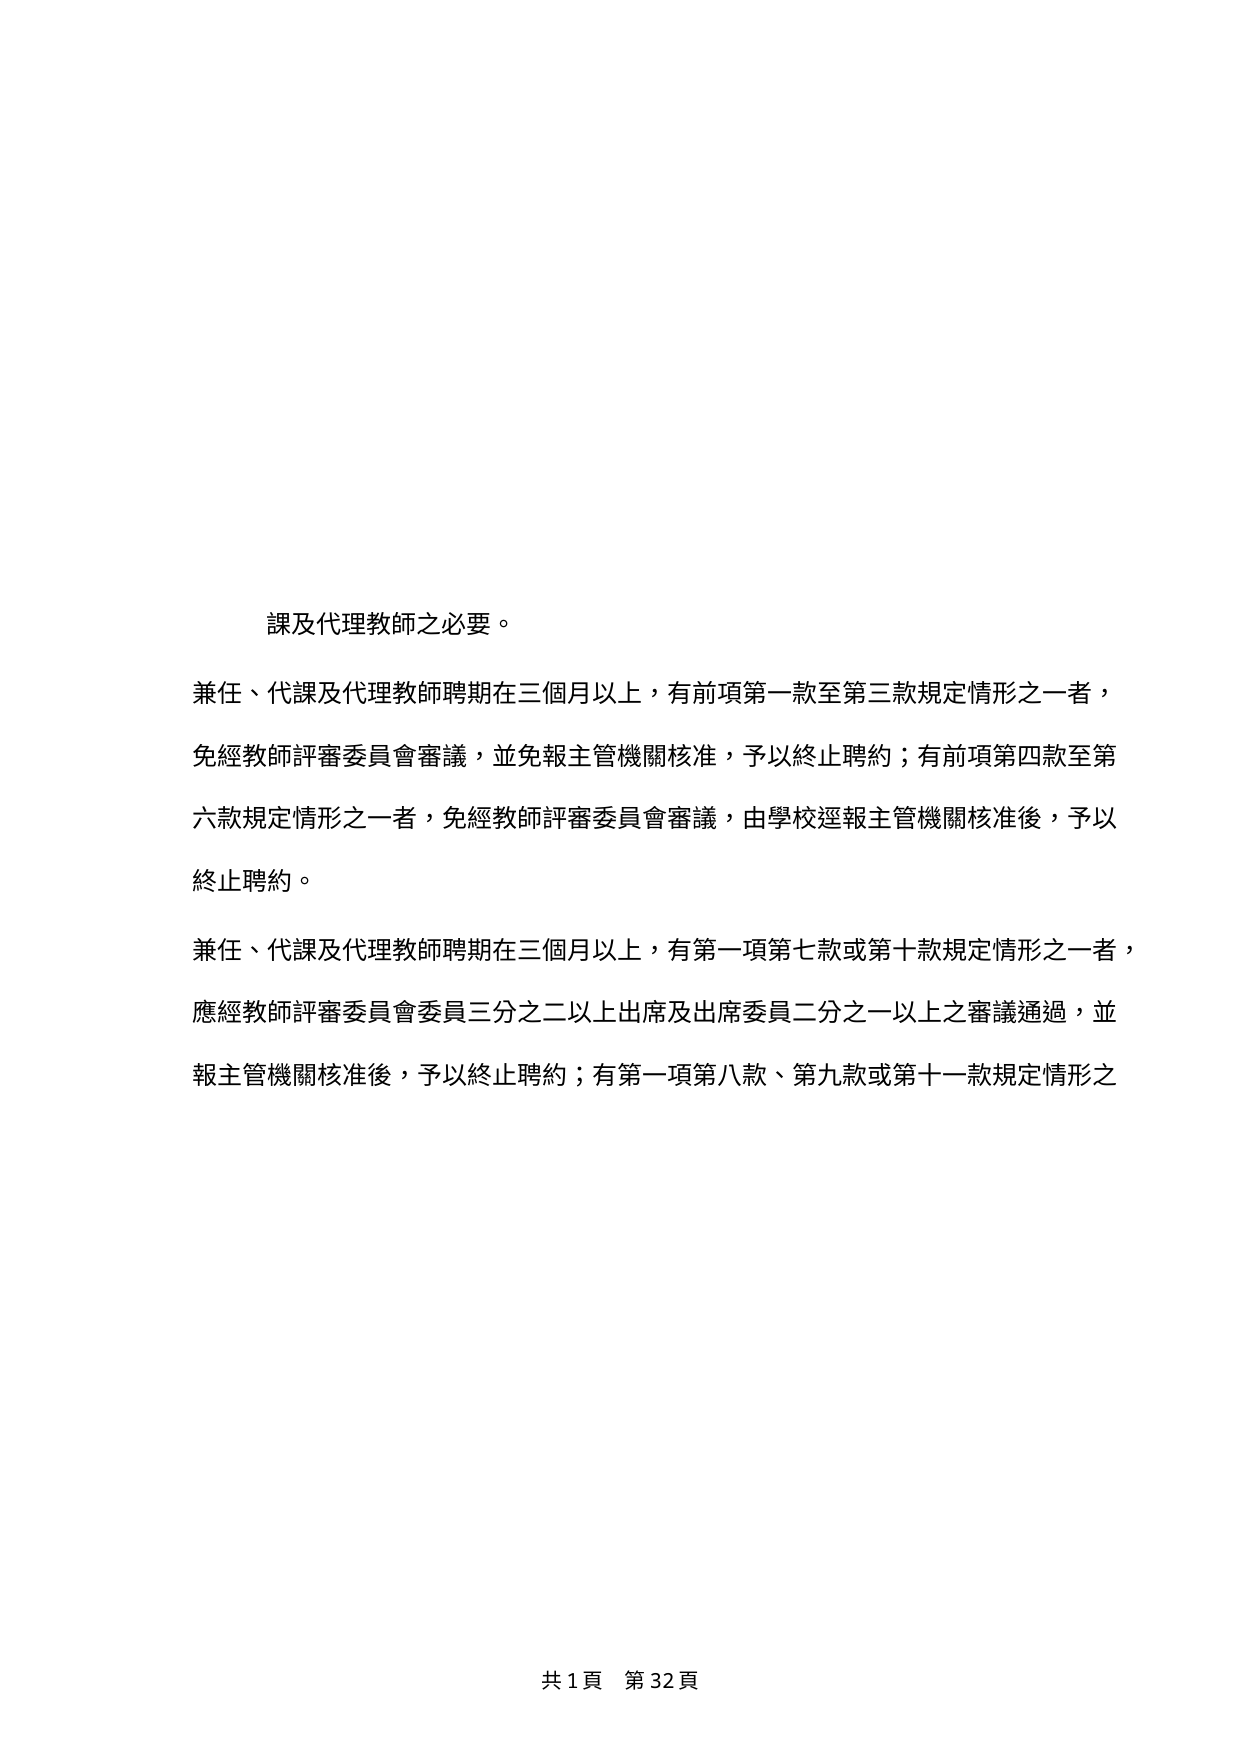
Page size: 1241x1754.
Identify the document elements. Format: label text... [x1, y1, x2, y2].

text 兼任、代課及代理教師聘期在三個月以上，有前項第一款至第三款規定情形之一者，免經教師評審委員會審議，並免報主管機關核准，予以終止聘約；有前項第四款至第六款規定情形之一者，免經教師評審委員會審議，由學校逕報主管機關核准後，予以終止聘約。 [192, 650, 1122, 900]
text 課及代理教師之必要。 [192, 581, 1122, 643]
text 兼任、代課及代理教師聘期在三個月以上，有第一項第七款或第十款規定情形之一者，應經教師評審委員會委員三分之二以上出席及出席委員二分之一以上之審議通過，並報主管機關核准後，予以終止聘約；有第一項第八款、第九款或第十一款規定情形之一者，應經教師評審委員會委員三分之二以上出席及出席委員三分之二以上之審議通過，並報主管機關核准後，予以終止聘約。 [192, 907, 1122, 1094]
